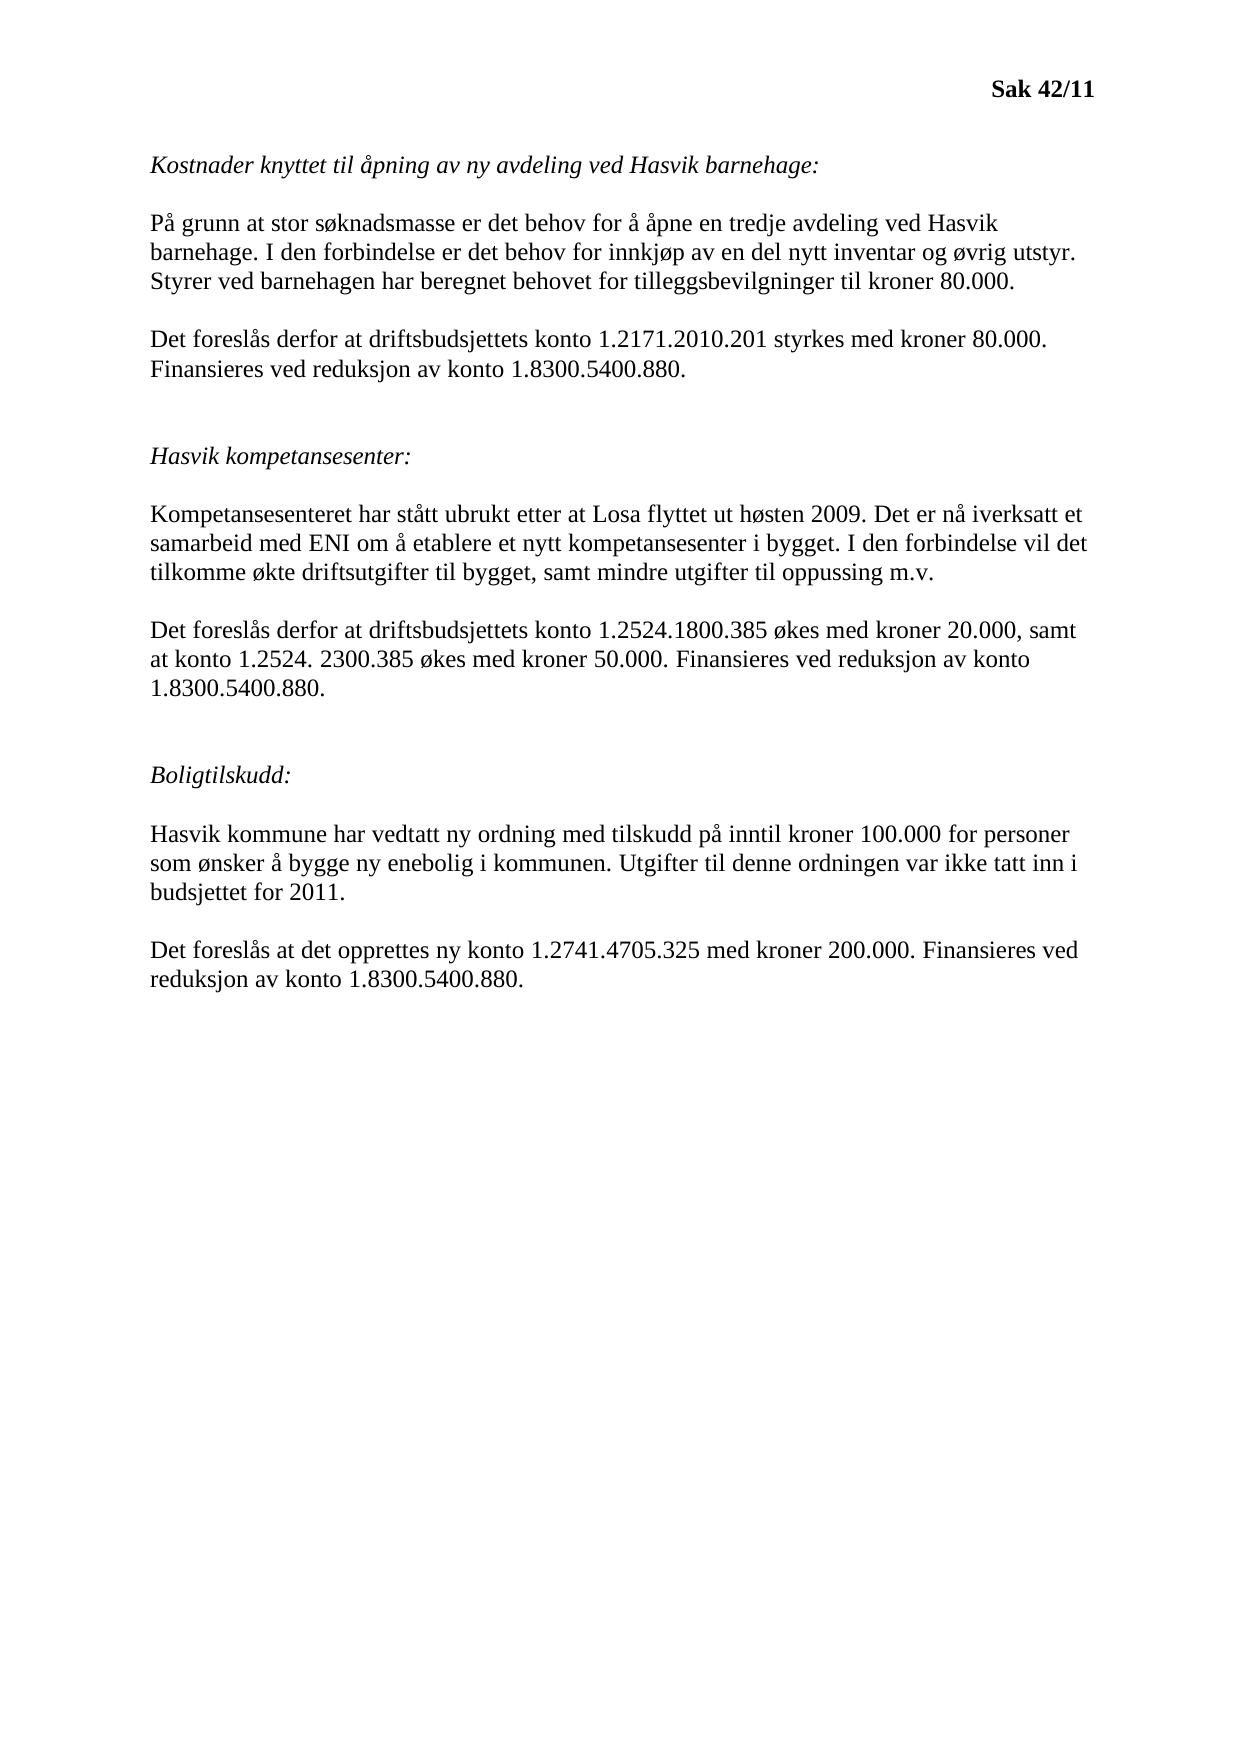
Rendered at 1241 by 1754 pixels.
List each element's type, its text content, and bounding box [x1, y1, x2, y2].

text Kompetansesenteret har stått ubrukt etter at Losa flyttet ut høsten 2009. Det er nå iverksatt et samarbeid med ENI om å etablere et nytt kompetansesenter i bygget. I den forbindelse vil det tilkomme økte driftsutgifter til bygget, samt mindre utgifter til oppussing m.v. [150, 499, 1100, 586]
text Kostnader knyttet til åpning av ny avdeling ved Hasvik barnehage: [150, 150, 1100, 179]
text Det foreslås derfor at driftsbudsjettets konto 1.2171.2010.201 styrkes med kroner 80.000. Finansieres ved reduksjon av konto 1.8300.5400.880. [150, 324, 1100, 382]
text Hasvik kommune har vedtatt ny ordning med tilskudd på inntil kroner 100.000 for personer som ønsker å bygge ny enebolig i kommunen. Utgifter til denne ordningen var ikke tatt inn i budsjettet for 2011. [150, 818, 1100, 906]
text Det foreslås derfor at driftsbudsjettets konto 1.2524.1800.385 økes med kroner 20.000, samt at konto 1.2524. 2300.385 økes med kroner 50.000. Finansieres ved reduksjon av konto 1.8300.5400.880. [150, 615, 1100, 702]
text Hasvik kompetansesenter: [150, 441, 1100, 470]
text Det foreslås at det opprettes ny konto 1.2741.4705.325 med kroner 200.000. Finansieres ved reduksjon av konto 1.8300.5400.880. [150, 935, 1100, 993]
text Boligtilskudd: [150, 760, 1100, 789]
text På grunn at stor søknadsmasse er det behov for å åpne en tredje avdeling ved Hasvik barnehage. I den forbindelse er det behov for innkjøp av en del nytt inventar og øvrig utstyr. Styrer ved barnehagen har beregnet behovet for tilleggsbevilgninger til kroner 80.000. [150, 208, 1100, 295]
